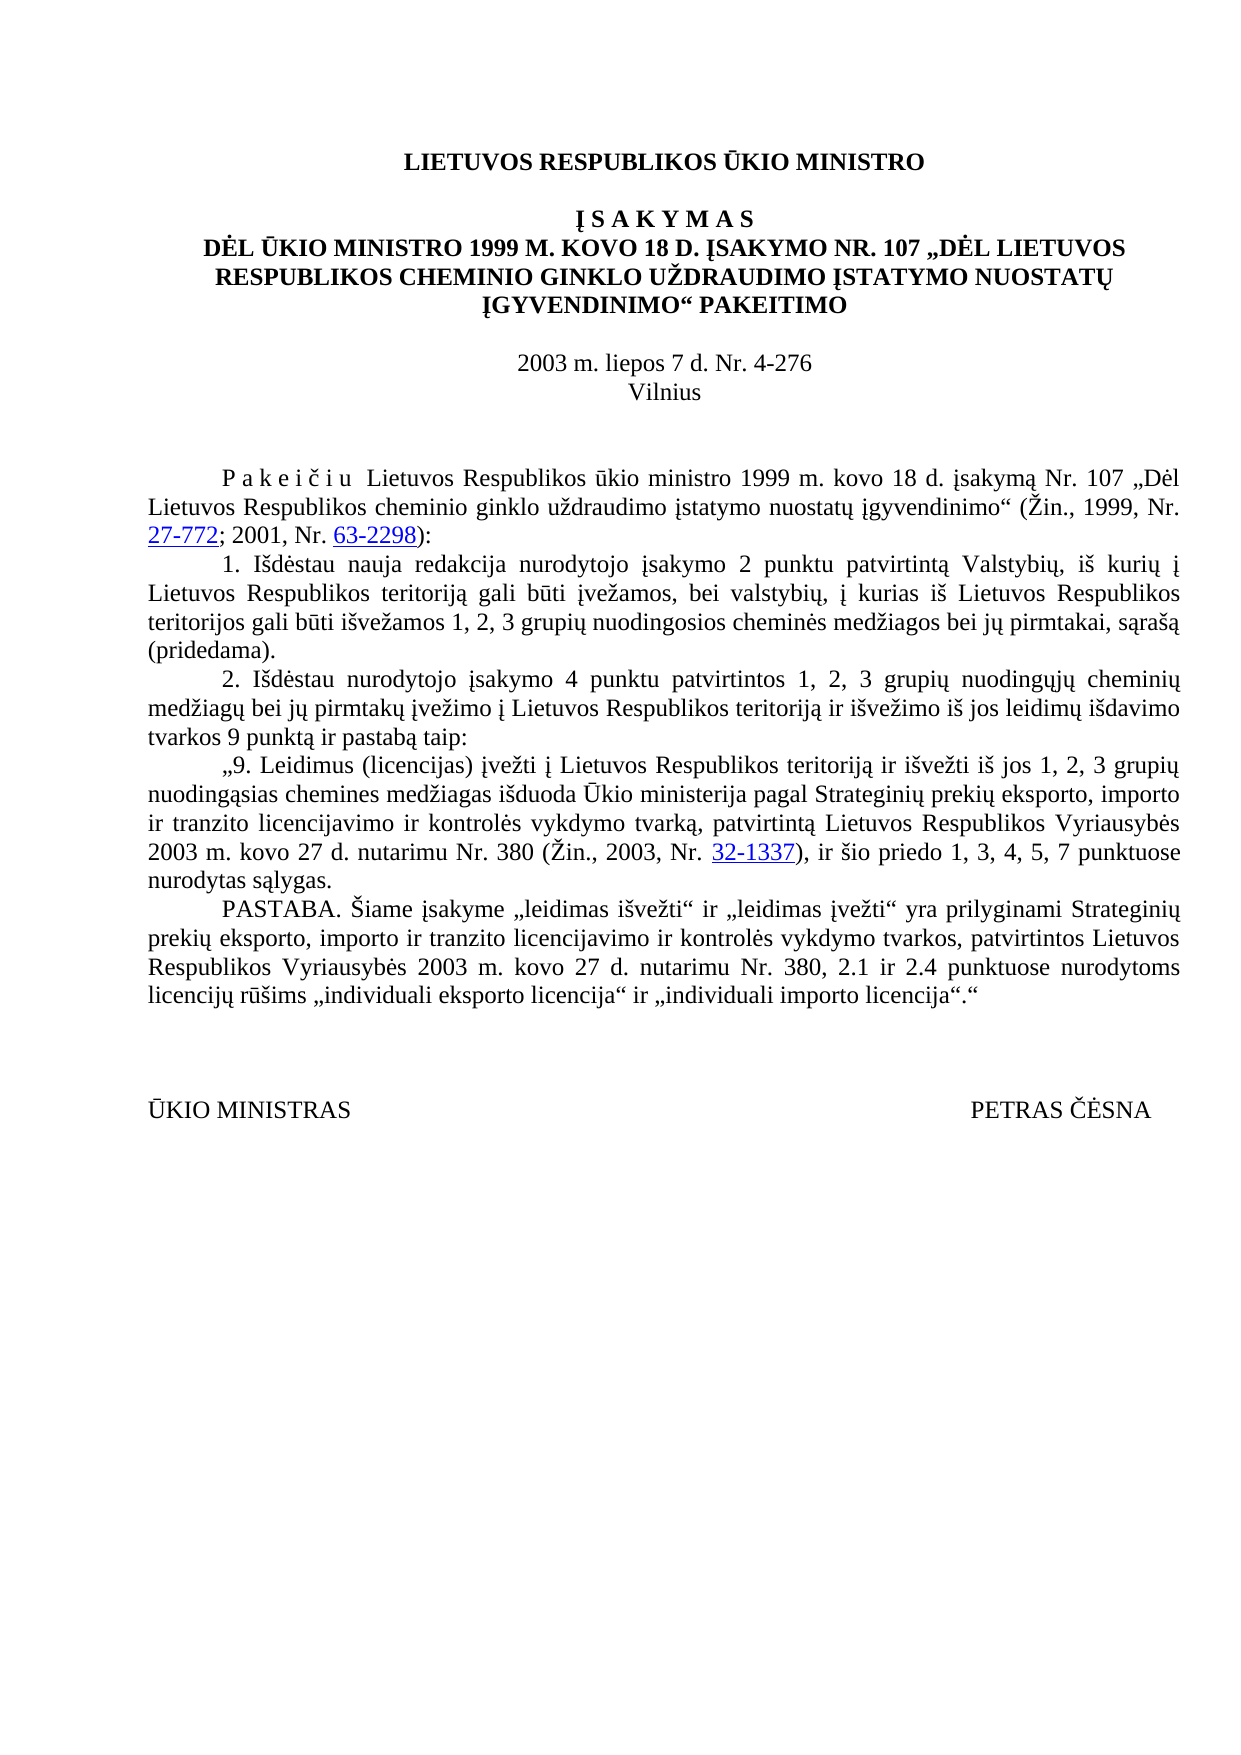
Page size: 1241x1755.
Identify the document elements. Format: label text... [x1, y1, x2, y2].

text PASTABA. Šiame įsakyme „leidimas išvežti“ ir „leidimas įvežti“ yra prilyginami Strateginių prekių eksporto, importo ir tranzito licencijavimo ir kontrolės vykdymo tvarkos, patvirtintos Lietuvos Respublikos Vyriausybės 2003 m. kovo 27 d. nutarimu Nr. 380, 2.1 ir 2.4 punktuose nurodytoms licencijų rūšims „individuali eksporto licencija“ ir „individuali importo licencija“.“ [148, 894, 1181, 1009]
text Vilnius [148, 377, 1181, 406]
text LIETUVOS RESPUBLIKOS ŪKIO MINISTRO [148, 147, 1181, 176]
text 2. Išdėstau nurodytojo įsakymo 4 punktu patvirtintos 1, 2, 3 grupių nuodingųjų cheminių medžiagų bei jų pirmtakų įvežimo į Lietuvos Respublikos teritoriją ir išvežimo iš jos leidimų išdavimo tvarkos 9 punktą ir pastabą taip: [148, 664, 1181, 751]
text 1. Išdėstau nauja redakcija nurodytojo įsakymo 2 punktu patvirtintą Valstybių, iš kurių į Lietuvos Respublikos teritoriją gali būti įvežamos, bei valstybių, į kurias iš Lietuvos Respublikos teritorijos gali būti išvežamos 1, 2, 3 grupių nuodingosios cheminės medžiagos bei jų pirmtakai, sąrašą (pridedama). [148, 549, 1181, 664]
text „9. Leidimus (licencijas) įvežti į Lietuvos Respublikos teritoriją ir išvežti iš jos 1, 2, 3 grupių nuodingąsias chemines medžiagas išduoda Ūkio ministerija pagal Strateginių prekių eksporto, importo ir tranzito licencijavimo ir kontrolės vykdymo tvarką, patvirtintą Lietuvos Respublikos Vyriausybės 2003 m. kovo 27 d. nutarimu Nr. 380 (Žin., 2003, Nr. 32-1337), ir šio priedo 1, 3, 4, 5, 7 punktuose nurodytas sąlygas. [148, 751, 1181, 894]
text DĖL ŪKIO MINISTRO 1999 M. KOVO 18 D. ĮSAKYMO NR. 107 „DĖL LIETUVOS RESPUBLIKOS CHEMINIO GINKLO UŽDRAUDIMO ĮSTATYMO NUOSTATŲ ĮGYVENDINIMO“ PAKEITIMO [148, 233, 1181, 319]
text Į S A K Y M A S [148, 204, 1181, 233]
text 2003 m. liepos 7 d. Nr. 4-276 [148, 348, 1181, 377]
text ŪKIO MINISTRAS PETRAS ČĖSNA [148, 1096, 1181, 1124]
text Pakeičiu Lietuvos Respublikos ūkio ministro 1999 m. kovo 18 d. įsakymą Nr. 107 „Dėl Lietuvos Respublikos cheminio ginklo uždraudimo įstatymo nuostatų įgyvendinimo“ (Žin., 1999, Nr. 27-772; 2001, Nr. 63-2298): [148, 463, 1181, 549]
